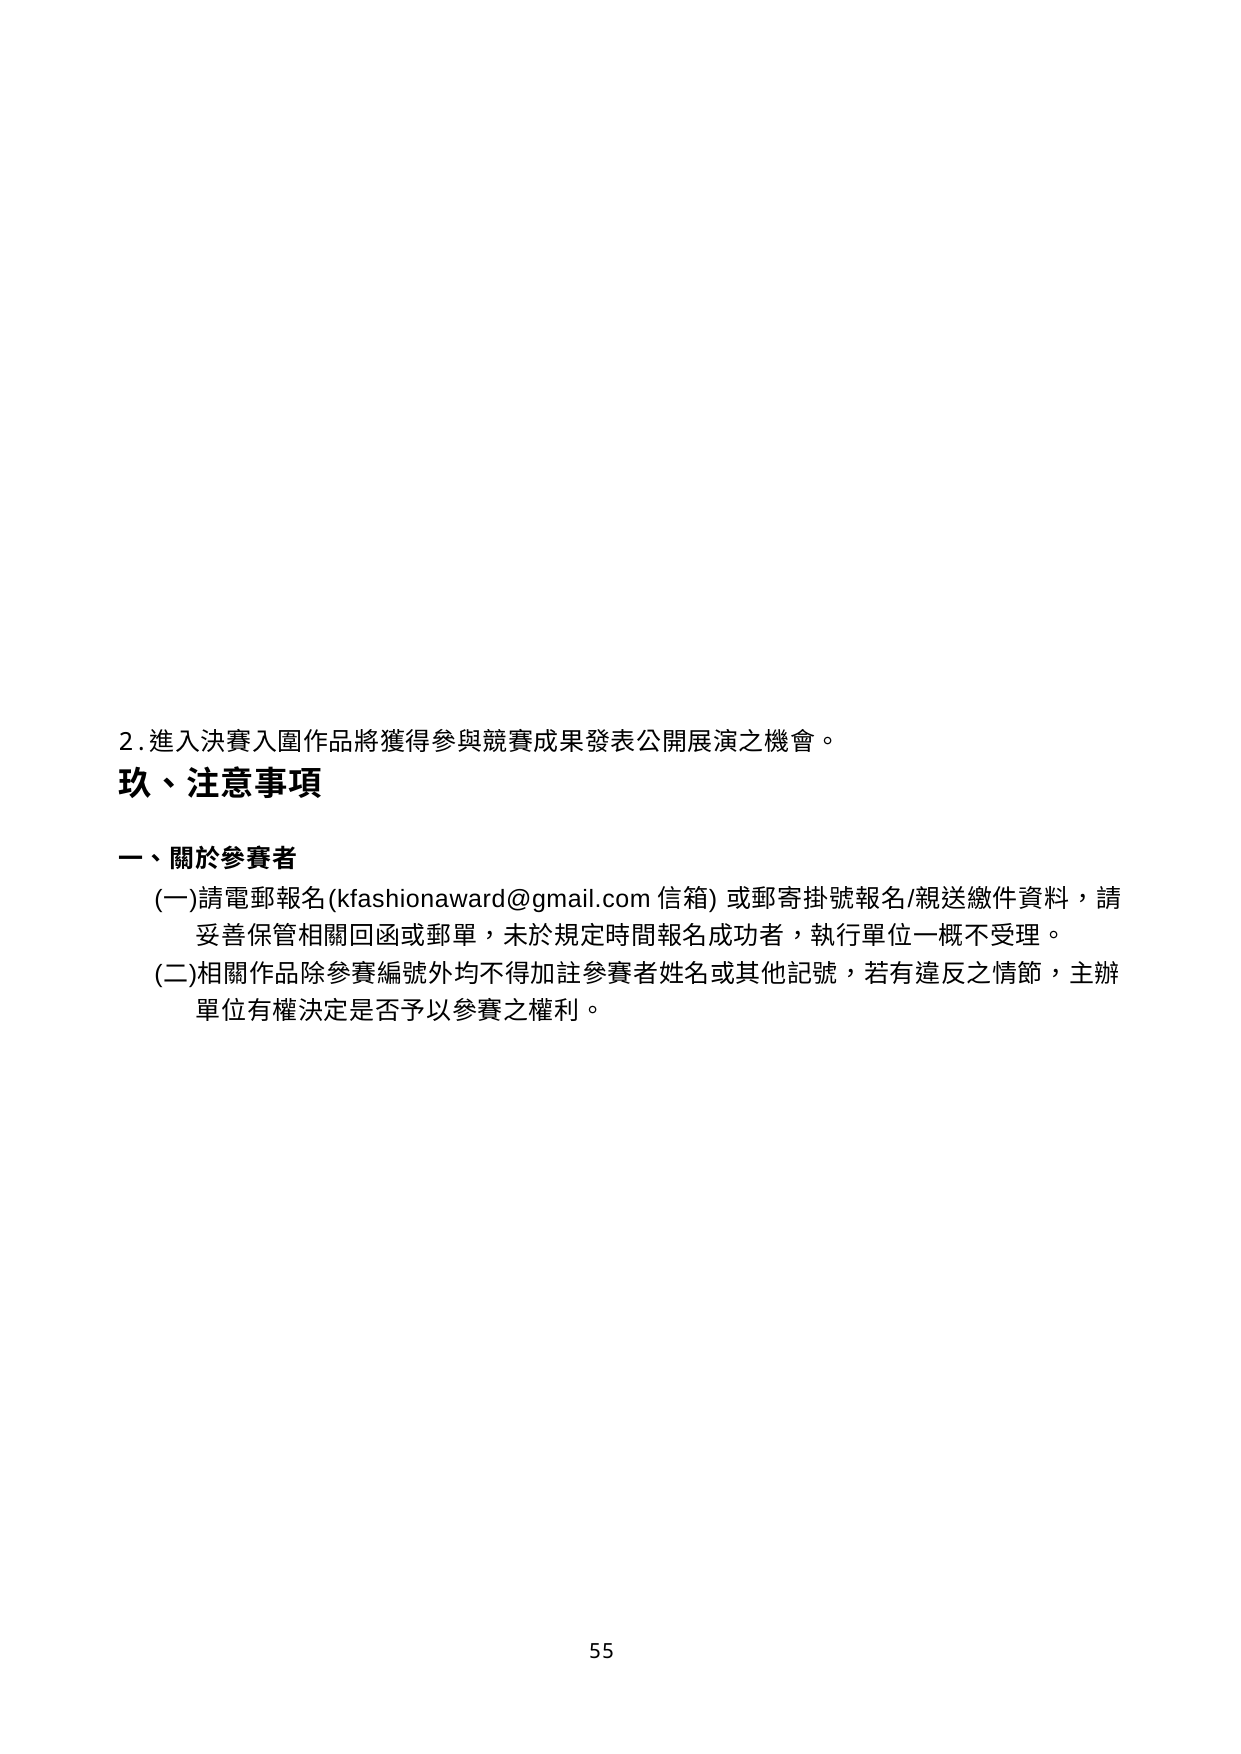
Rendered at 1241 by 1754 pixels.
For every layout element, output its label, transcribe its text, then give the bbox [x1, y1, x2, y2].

text (二)相關作品除參賽編號外均不得加註參賽者姓名或其他記號，若有違反之情節，主辦單位有權決定是否予以參賽之權利。 [154, 952, 1122, 1027]
text 2.進入決賽入圍作品將獲得參與競賽成果發表公開展演之機會。 [118, 721, 1122, 758]
text (一)請電郵報名(kfashionaward@gmail.com信箱) 或郵寄掛號報名/親送繳件資料，請妥善保管相關回函或郵單，未於規定時間報名成功者，執行單位一概不受理。 [154, 877, 1122, 952]
text 玖、注意事項 [118, 758, 1122, 804]
text 一、關於參賽者 [118, 814, 1122, 877]
